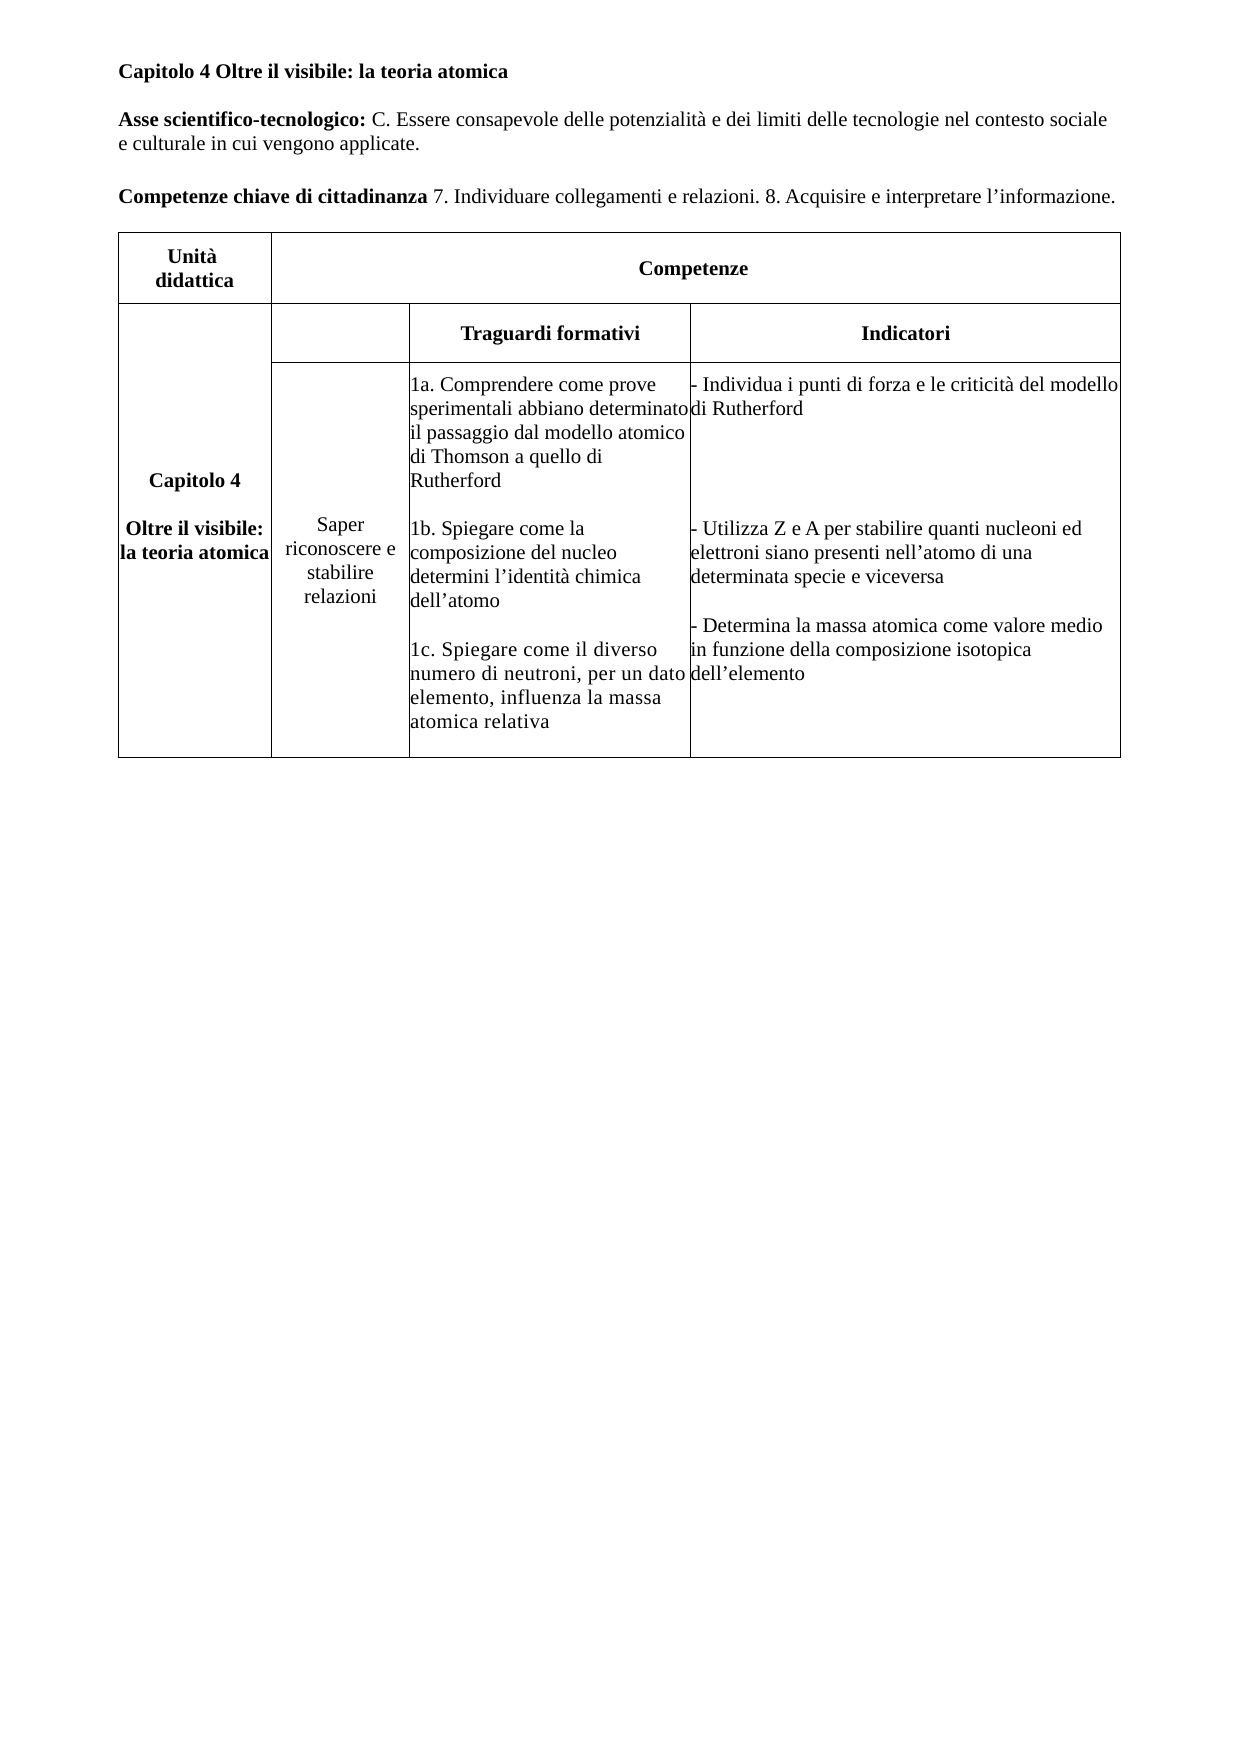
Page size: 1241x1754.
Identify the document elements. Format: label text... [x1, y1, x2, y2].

table_header Competenze [272, 233, 1120, 303]
table_cell Saper riconoscere e stabilire relazioni [272, 363, 409, 757]
text Competenze chiave di cittadinanza 7. Individuare collegamenti e relazioni. 8. Acquisire e interpretare l’informazione. [118, 184, 1122, 208]
table_header Unità didattica [119, 233, 271, 303]
table_cell - Individua i punti di forza e le criticità del modello di Rutherford - Utilizza Z e A per stabilire quanti nucleoni ed elettroni siano presenti nell’atomo di una determinata specie e viceversa - Determina la massa atomica come valore medio in funzione della composizione isotopica dell’elemento [691, 363, 1120, 757]
table_cell Indicatori [691, 304, 1120, 362]
text Capitolo 4 Oltre il visibile: la teoria atomica [118, 59, 1122, 83]
table_cell 1a. Comprendere come prove sperimentali abbiano determinato il passaggio dal modello atomico di Thomson a quello di Rutherford 1b. Spiegare come la composizione del nucleo determini l’identità chimica dell’atomo 1c. Spiegare come il diverso numero di neutroni, per un dato elemento, influenza la massa atomica relativa [410, 363, 690, 757]
table_cell Traguardi formativi [410, 304, 690, 362]
text Asse scientifico-tecnologico: C. Essere consapevole delle potenzialità e dei limiti delle tecnologie nel contesto sociale e culturale in cui vengono applicate. [118, 107, 1122, 155]
table_cell [272, 304, 409, 362]
table_cell Capitolo 4 Oltre il visibile: la teoria atomica [119, 304, 271, 757]
